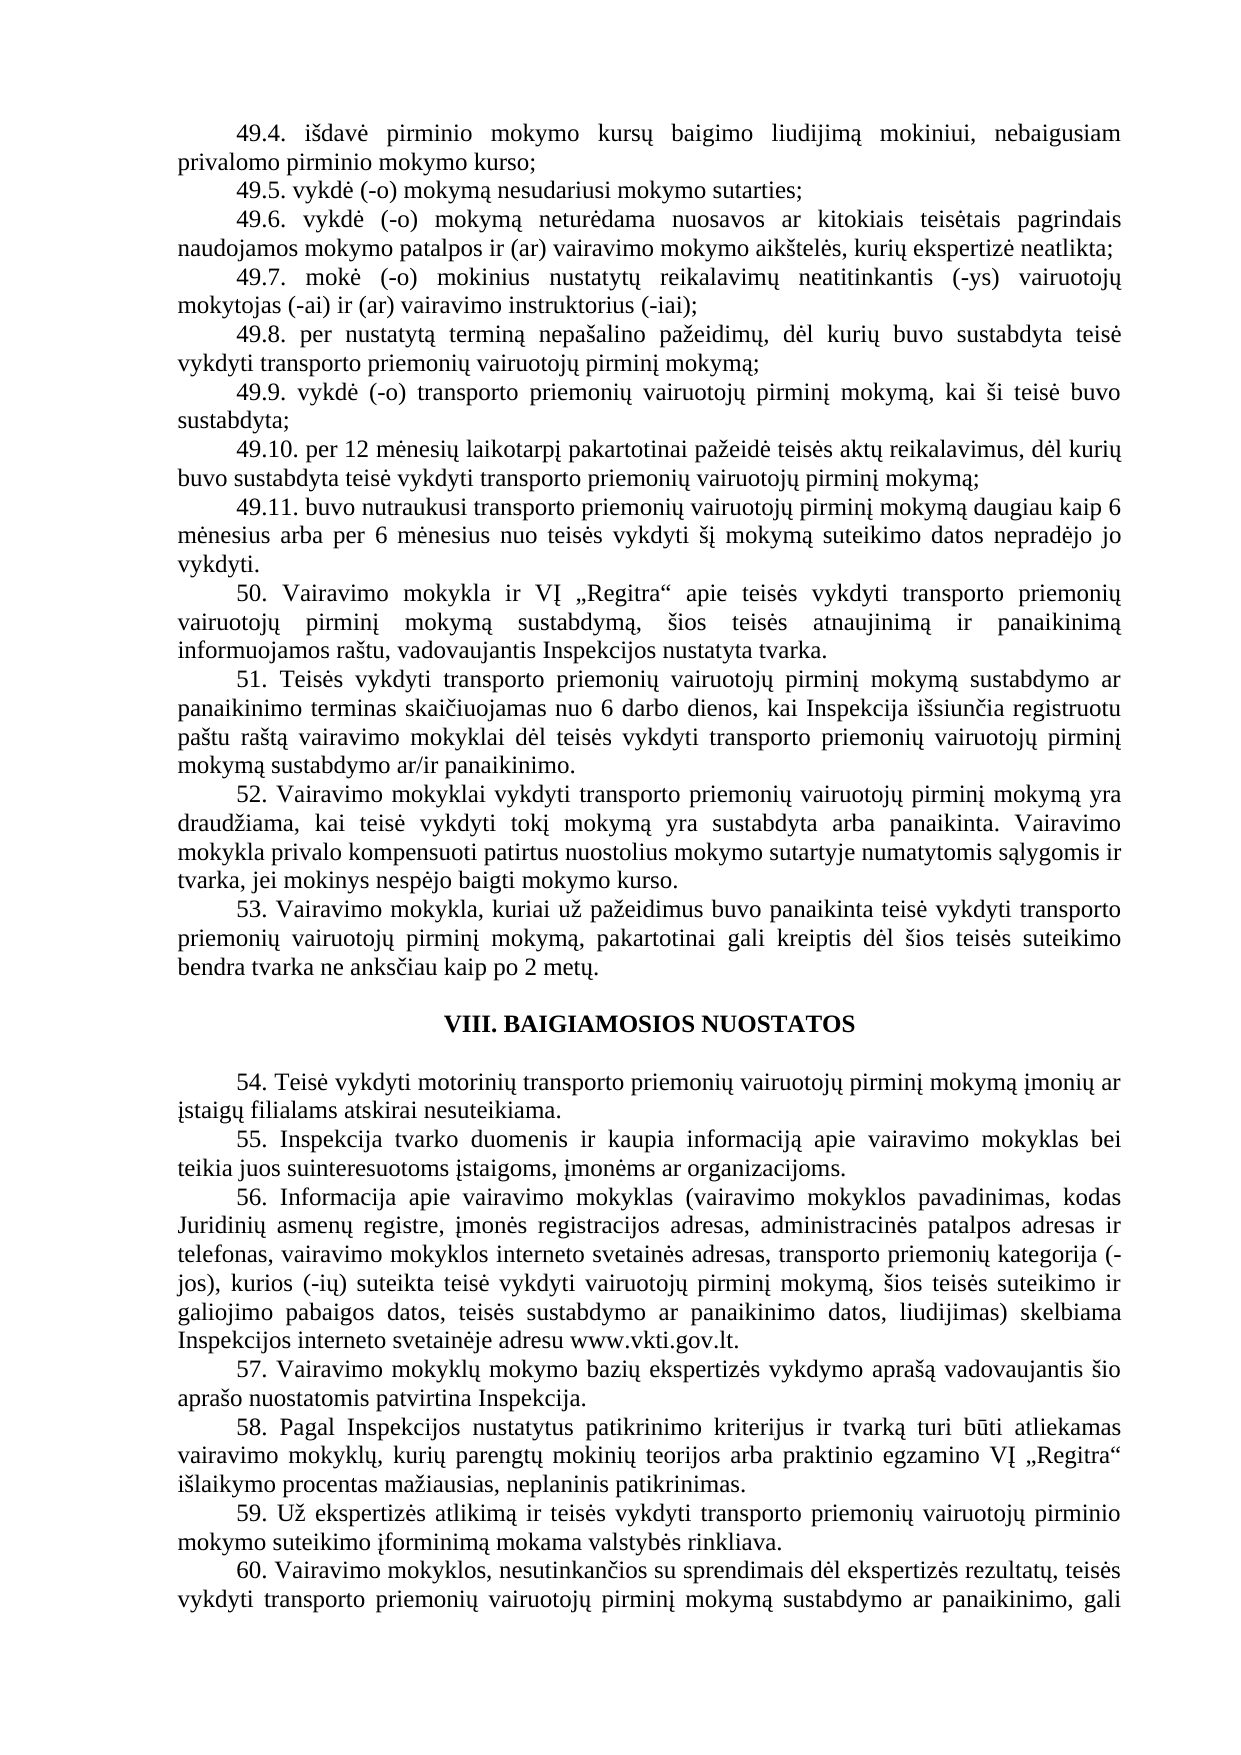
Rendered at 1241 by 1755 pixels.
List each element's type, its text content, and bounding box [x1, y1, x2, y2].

text 52. Vairavimo mokyklai vykdyti transporto priemonių vairuotojų pirminį mokymą yra draudžiama, kai teisė vykdyti tokį mokymą yra sustabdyta arba panaikinta. Vairavimo mokykla privalo kompensuoti patirtus nuostolius mokymo sutartyje numatytomis sąlygomis ir tvarka, jei mokinys nespėjo baigti mokymo kurso. [177, 779, 1122, 894]
text 49.5. vykdė (-o) mokymą nesudariusi mokymo sutarties; [177, 176, 1122, 204]
text 56. Informacija apie vairavimo mokyklas (vairavimo mokyklos pavadinimas, kodas Juridinių asmenų registre, įmonės registracijos adresas, administracinės patalpos adresas ir telefonas, vairavimo mokyklos interneto svetainės adresas, transporto priemonių kategorija (-jos), kurios (-ių) suteikta teisė vykdyti vairuotojų pirminį mokymą, šios teisės suteikimo ir galiojimo pabaigos datos, teisės sustabdymo ar panaikinimo datos, liudijimas) skelbiama Inspekcijos interneto svetainėje adresu www.vkti.gov.lt. [177, 1182, 1122, 1354]
text 55. Inspekcija tvarko duomenis ir kaupia informaciją apie vairavimo mokyklas bei teikia juos suinteresuotoms įstaigoms, įmonėms ar organizacijoms. [177, 1124, 1122, 1182]
text 49.11. buvo nutraukusi transporto priemonių vairuotojų pirminį mokymą daugiau kaip 6 mėnesius arba per 6 mėnesius nuo teisės vykdyti šį mokymą suteikimo datos nepradėjo jo vykdyti. [177, 492, 1122, 578]
text 49.4. išdavė pirminio mokymo kursų baigimo liudijimą mokiniui, nebaigusiam privalomo pirminio mokymo kurso; [177, 118, 1122, 176]
text 60. Vairavimo mokyklos, nesutinkančios su sprendimais dėl ekspertizės rezultatų, teisės vykdyti transporto priemonių vairuotojų pirminį mokymą sustabdymo ar panaikinimo, gali [177, 1556, 1122, 1613]
text 49.10. per 12 mėnesių laikotarpį pakartotinai pažeidė teisės aktų reikalavimus, dėl kurių buvo sustabdyta teisė vykdyti transporto priemonių vairuotojų pirminį mokymą; [177, 434, 1122, 492]
text VIII. BAIGIAMOSIOS NUOSTATOS [177, 1009, 1122, 1038]
text 53. Vairavimo mokykla, kuriai už pažeidimus buvo panaikinta teisė vykdyti transporto priemonių vairuotojų pirminį mokymą, pakartotinai gali kreiptis dėl šios teisės suteikimo bendra tvarka ne anksčiau kaip po 2 metų. [177, 894, 1122, 981]
text 49.7. mokė (-o) mokinius nustatytų reikalavimų neatitinkantis (-ys) vairuotojų mokytojas (-ai) ir (ar) vairavimo instruktorius (-iai); [177, 262, 1122, 319]
text 49.9. vykdė (-o) transporto priemonių vairuotojų pirminį mokymą, kai ši teisė buvo sustabdyta; [177, 377, 1122, 434]
text 51. Teisės vykdyti transporto priemonių vairuotojų pirminį mokymą sustabdymo ar panaikinimo terminas skaičiuojamas nuo 6 darbo dienos, kai Inspekcija išsiunčia registruotu paštu raštą vairavimo mokyklai dėl teisės vykdyti transporto priemonių vairuotojų pirminį mokymą sustabdymo ar/ir panaikinimo. [177, 664, 1122, 779]
text 50. Vairavimo mokykla ir VĮ „Regitra“ apie teisės vykdyti transporto priemonių vairuotojų pirminį mokymą sustabdymą, šios teisės atnaujinimą ir panaikinimą informuojamos raštu, vadovaujantis Inspekcijos nustatyta tvarka. [177, 578, 1122, 664]
text 54. Teisė vykdyti motorinių transporto priemonių vairuotojų pirminį mokymą įmonių ar įstaigų filialams atskirai nesuteikiama. [177, 1067, 1122, 1124]
text 57. Vairavimo mokyklų mokymo bazių ekspertizės vykdymo aprašą vadovaujantis šio aprašo nuostatomis patvirtina Inspekcija. [177, 1354, 1122, 1412]
text 59. Už ekspertizės atlikimą ir teisės vykdyti transporto priemonių vairuotojų pirminio mokymo suteikimo įforminimą mokama valstybės rinkliava. [177, 1498, 1122, 1556]
text 49.6. vykdė (-o) mokymą neturėdama nuosavos ar kitokiais teisėtais pagrindais naudojamos mokymo patalpos ir (ar) vairavimo mokymo aikštelės, kurių ekspertizė neatlikta; [177, 204, 1122, 262]
text 49.8. per nustatytą terminą nepašalino pažeidimų, dėl kurių buvo sustabdyta teisė vykdyti transporto priemonių vairuotojų pirminį mokymą; [177, 319, 1122, 377]
text 58. Pagal Inspekcijos nustatytus patikrinimo kriterijus ir tvarką turi būti atliekamas vairavimo mokyklų, kurių parengtų mokinių teorijos arba praktinio egzamino VĮ „Regitra“ išlaikymo procentas mažiausias, neplaninis patikrinimas. [177, 1412, 1122, 1498]
